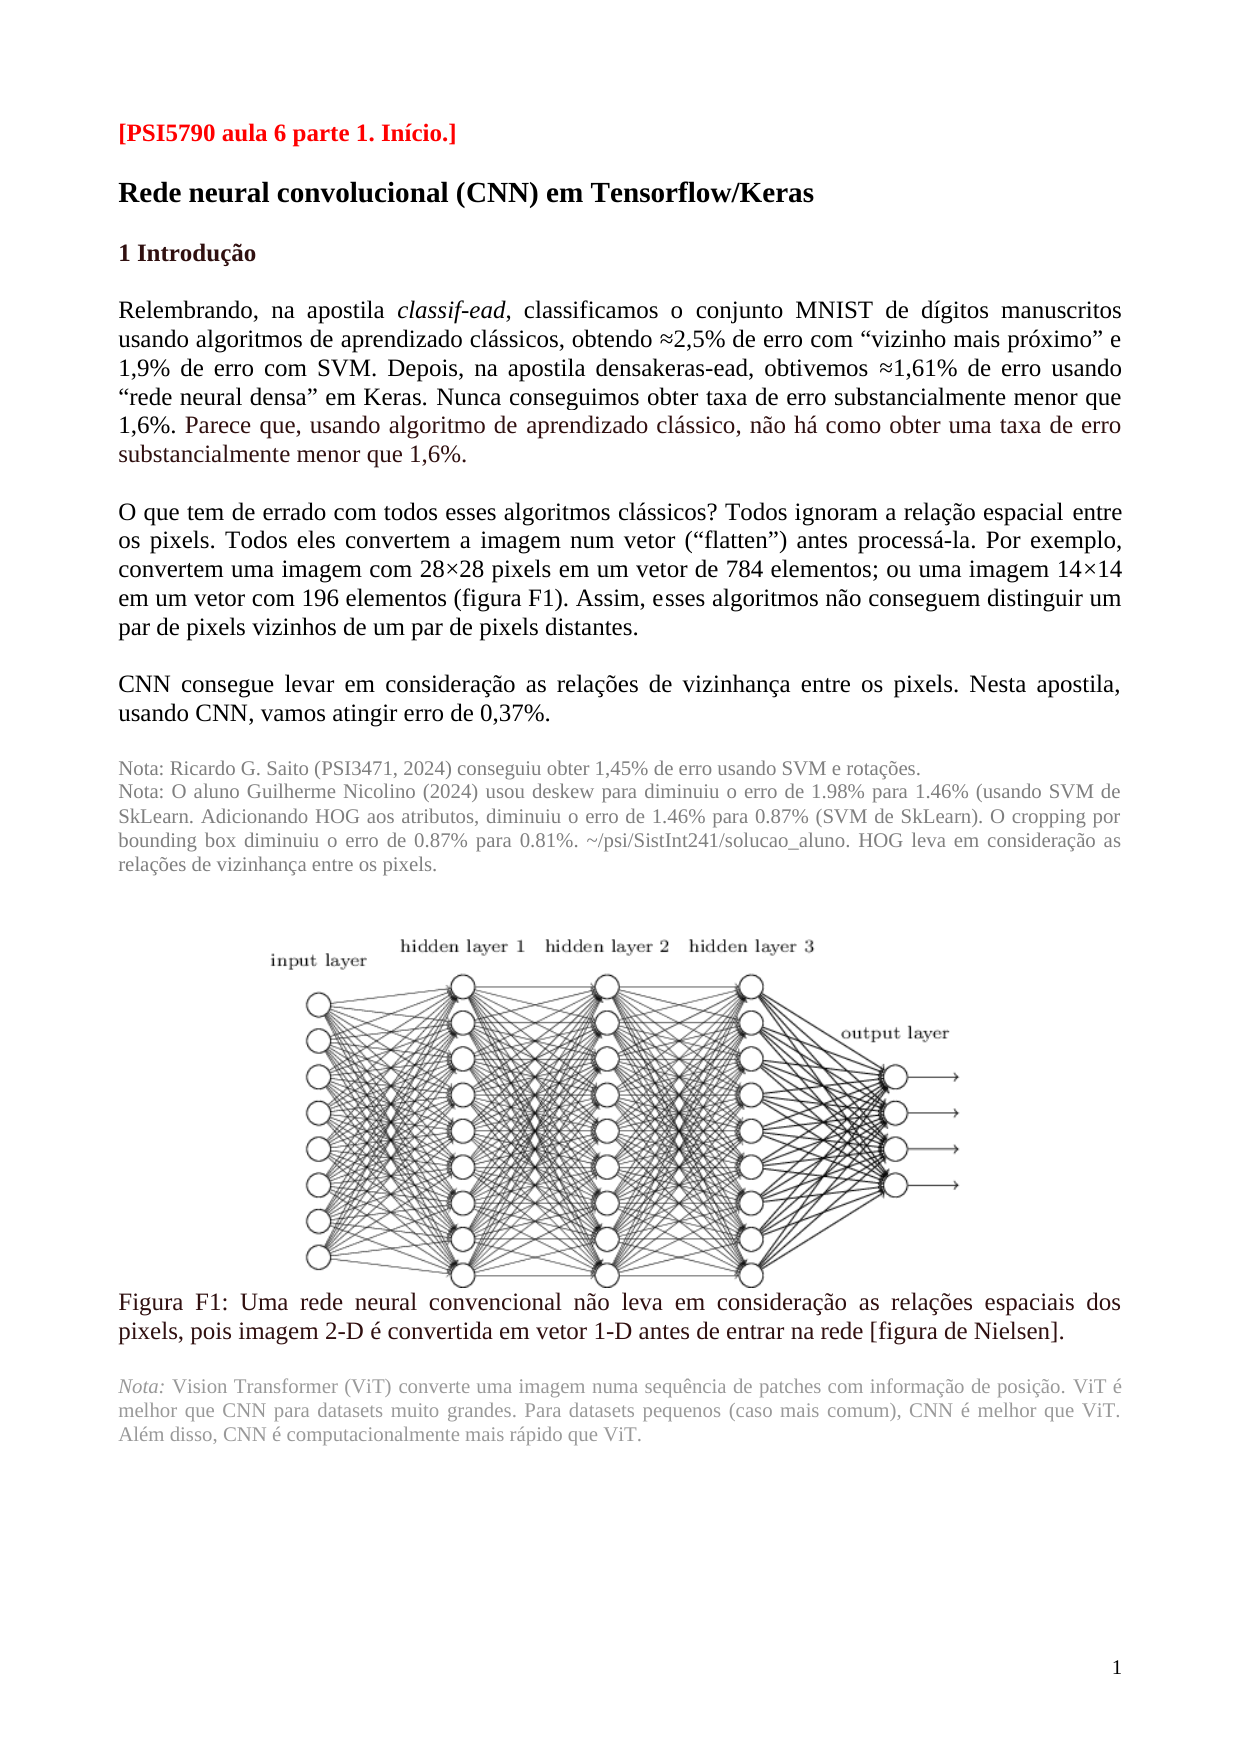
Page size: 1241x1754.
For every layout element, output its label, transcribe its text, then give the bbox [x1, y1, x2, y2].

text Relembrando, na apostila classif-ead, classificamos o conjunto MNIST de dígitos manuscritos usando algoritmos de aprendizado clássicos, obtendo ≈2,5% de erro com “vizinho mais próximo” e 1,9% de erro com SVM. Depois, na apostila densakeras-ead, obtivemos ≈1,61% de erro usando “rede neural densa” em Keras. Nunca conseguimos obter taxa de erro substancialmente menor que 1,6%. Parece que, usando algoritmo de aprendizado clássico, não há como obter uma taxa de erro substancialmente menor que 1,6%. [118, 295, 1122, 468]
text [PSI5790 aula 6 parte 1. Início.] [118, 118, 1122, 147]
text Nota: O aluno Guilherme Nicolino (2024) usou deskew para diminuiu o erro de 1.98% para 1.46% (usando SVM de SkLearn. Adicionando HOG aos atributos, diminuiu o erro de 1.46% para 0.87% (SVM de SkLearn). O cropping por bounding box diminuiu o erro de 0.87% para 0.81%. ~/psi/SistInt241/solucao_aluno. HOG leva em consideração as relações de vizinhança entre os pixels. [118, 779, 1122, 876]
text Nota: Ricardo G. Saito (PSI3471, 2024) conseguiu obter 1,45% de erro usando SVM e rotações. [118, 755, 1122, 779]
text Rede neural convolucional (CNN) em Tensorflow/Keras [118, 176, 1122, 209]
text 1 Introdução [118, 238, 1122, 267]
text CNN consegue levar em consideração as relações de vizinhança entre os pixels. Nesta apostila, usando CNN, vamos atingir erro de 0,37%. [118, 669, 1122, 727]
picture [264, 933, 976, 1288]
text Figura F1: Uma rede neural convencional não leva em consideração as relações espaciais dos pixels, pois imagem 2-D é convertida em vetor 1-D antes de entrar na rede [figura de Nielsen]. [118, 1287, 1122, 1345]
text O que tem de errado com todos esses algoritmos clássicos? Todos ignoram a relação espacial entre os pixels. Todos eles convertem a imagem num vetor (“flatten”) antes processá-la. Por exemplo, convertem uma imagem com 28×28 pixels em um vetor de 784 elementos; ou uma imagem 14×14 em um vetor com 196 elementos (figura F1). Assim, esses algoritmos não conseguem distinguir um par de pixels vizinhos de um par de pixels distantes. [118, 497, 1122, 640]
text Nota: Vision Transformer (ViT) converte uma imagem numa sequência de patches com informação de posição. ViT é melhor que CNN para datasets muito grandes. Para datasets pequenos (caso mais comum), CNN é melhor que ViT. Além disso, CNN é computacionalmente mais rápido que ViT. [118, 1374, 1122, 1446]
